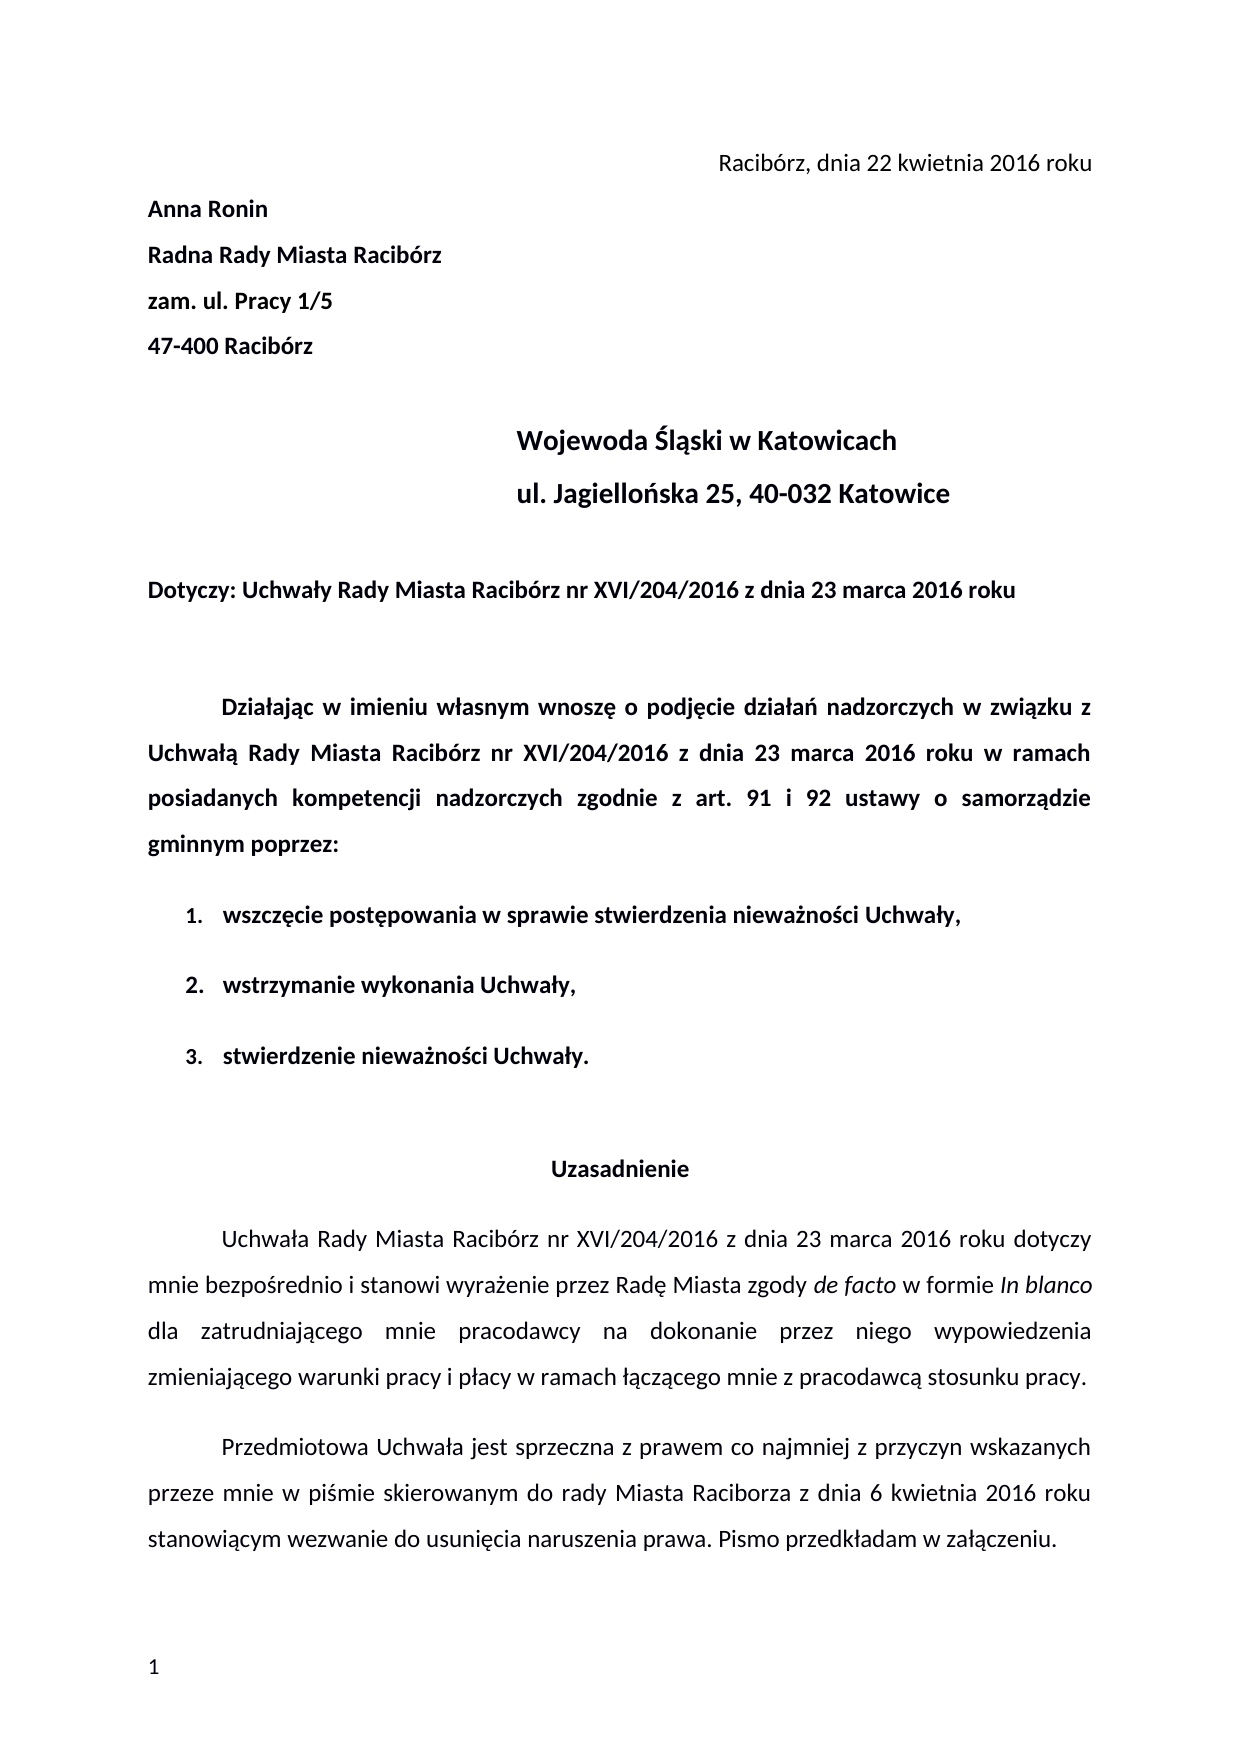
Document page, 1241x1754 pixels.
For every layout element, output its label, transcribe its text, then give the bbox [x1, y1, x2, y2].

list wszczęcie postępowania w sprawie stwierdzenia nieważności Uchwały, [185, 899, 1093, 929]
text ul. Jagiellońska 25, 40-032 Katowice [443, 475, 1093, 511]
text Racibórz, dnia 22 kwietnia 2016 roku [148, 148, 1093, 178]
text Anna Ronin [148, 193, 1093, 224]
text Dotyczy: Uchwały Rady Miasta Racibórz nr XVI/204/2016 z dnia 23 marca 2016 roku [148, 574, 1093, 605]
text 47-400 Racibórz [148, 331, 1093, 361]
text Uchwała Rady Miasta Racibórz nr XVI/204/2016 z dnia 23 marca 2016 roku dotyczy mnie bezpośrednio i stanowi wyrażenie przez Radę Miasta zgody de facto w formie In blanco dla zatrudniającego mnie pracodawcy na dokonanie przez niego wypowiedzenia zmieniającego warunki pracy i płacy w ramach łączącego mnie z pracodawcą stosunku pracy. [148, 1223, 1093, 1391]
text Przedmiotowa Uchwała jest sprzeczna z prawem co najmniej z przyczyn wskazanych przeze mnie w piśmie skierowanym do rady Miasta Raciborza z dnia 6 kwietnia 2016 roku stanowiącym wezwanie do usunięcia naruszenia prawa. Pismo przedkładam w załączeniu. [148, 1431, 1093, 1553]
text Wojewoda Śląski w Katowicach [443, 422, 1093, 458]
text Uzasadnienie [148, 1153, 1093, 1183]
list stwierdzenie nieważności Uchwały. [185, 1040, 1093, 1071]
text Działając w imieniu własnym wnoszę o podjęcie działań nadzorczych w związku z Uchwałą Rady Miasta Racibórz nr XVI/204/2016 z dnia 23 marca 2016 roku w ramach posiadanych kompetencji nadzorczych zgodnie z art. 91 i 92 ustawy o samorządzie gminnym poprzez: [148, 691, 1093, 859]
list wstrzymanie wykonania Uchwały, [185, 970, 1093, 1000]
text Radna Rady Miasta Racibórz [148, 239, 1093, 269]
text zam. ul. Pracy 1/5 [148, 285, 1093, 315]
